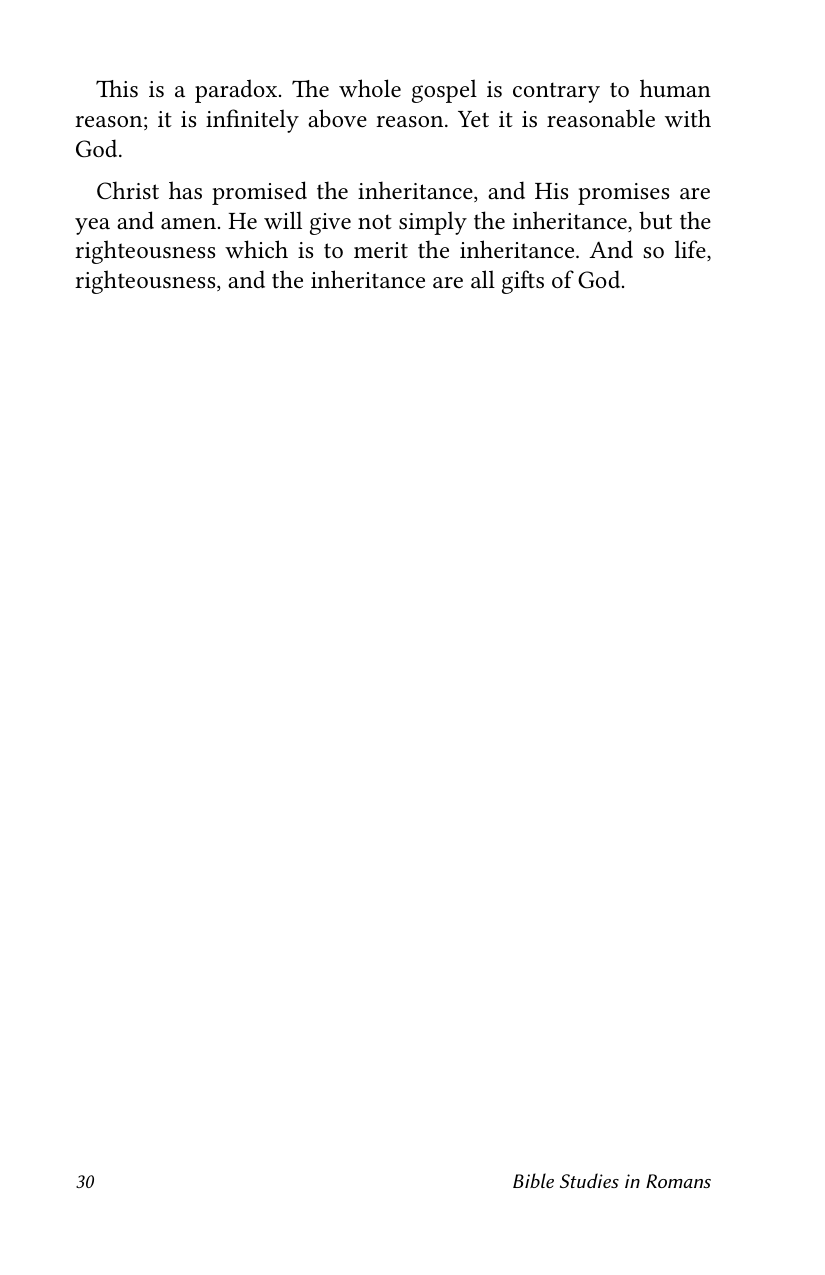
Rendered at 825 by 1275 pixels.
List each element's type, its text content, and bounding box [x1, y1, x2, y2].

text Christ has promised the inheritance, and His promises are yea and amen. He will give not simply the inheritance, but the righteousness which is to merit the inheritance. And so life, righteousness, and the inheritance are all gifts of God. [75, 177, 712, 295]
text This is a paradox. The whole gospel is contrary to human reason; it is infinitely above reason. Yet it is reasonable with God. [75, 75, 712, 163]
